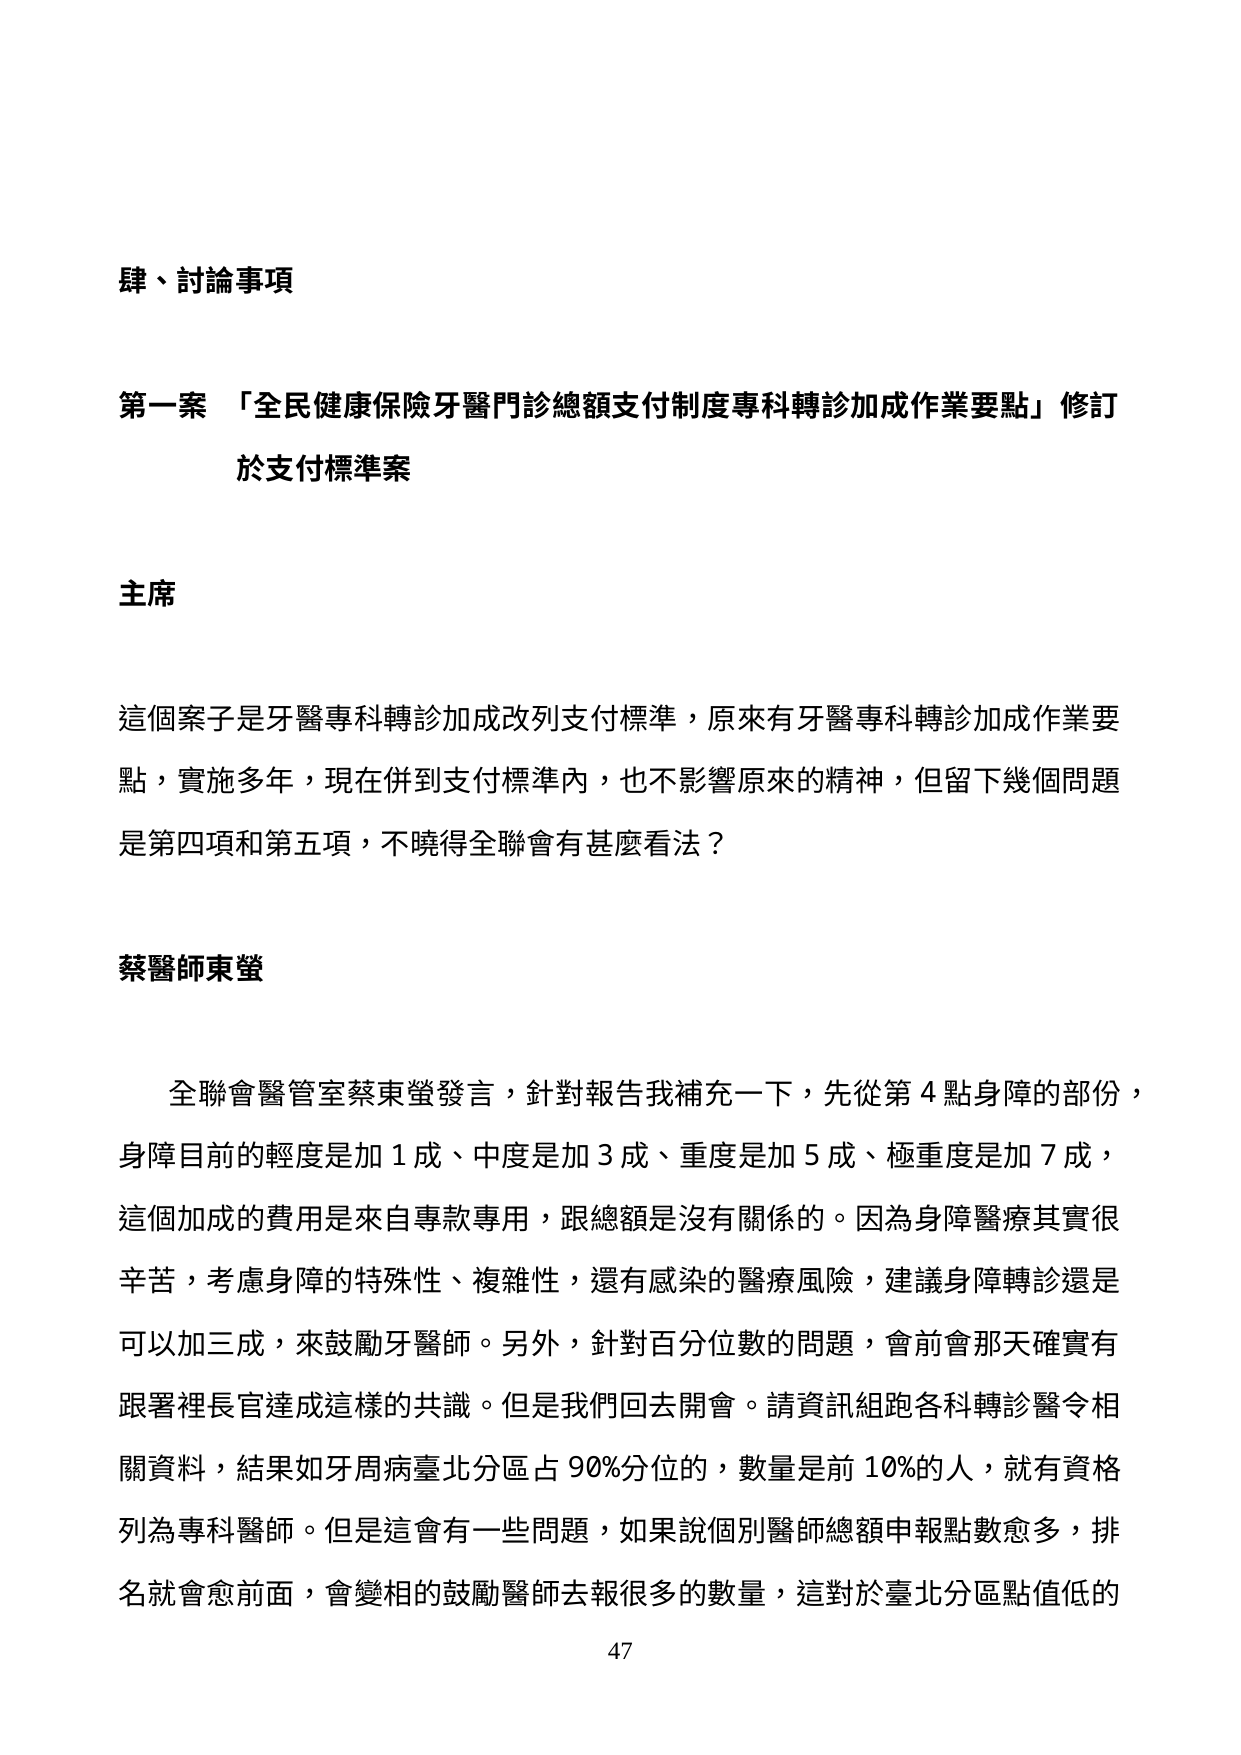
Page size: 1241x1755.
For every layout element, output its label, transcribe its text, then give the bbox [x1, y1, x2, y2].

text 主席 [118, 550, 1122, 612]
text 第一案 「全民健康保險牙醫門診總額支付制度專科轉診加成作業要點」修訂於支付標準案 [118, 362, 1122, 487]
text 這個案子是牙醫專科轉診加成改列支付標準，原來有牙醫專科轉診加成作業要點，實施多年，現在併到支付標準內，也不影響原來的精神，但留下幾個問題是第四項和第五項，不曉得全聯會有甚麼看法？ [118, 675, 1122, 862]
text 全聯會醫管室蔡東螢發言，針對報告我補充一下，先從第4點身障的部份，身障目前的輕度是加1成、中度是加3成、重度是加5成、極重度是加7成，這個加成的費用是來自專款專用，跟總額是沒有關係的。因為身障醫療其實很辛苦，考慮身障的特殊性、複雜性，還有感染的醫療風險，建議身障轉診還是可以加三成，來鼓勵牙醫師。另外，針對百分位數的問題，會前會那天確實有跟署裡長官達成這樣的共識。但是我們回去開會。請資訊組跑各科轉診醫令相關資料，結果如牙周病臺北分區占90%分位的，數量是前10%的人，就有資格列為專科醫師。但是這會有一些問題，如果說個別醫師總額申報點數愈多，排名就會愈前面，會變相的鼓勵醫師去報很多的數量，這對於臺北分區點值低的地方，會有一些衝擊。若我們把這個百分位訂的高或低，也都會有一些後遺症。比方說我們把它訂的很嚴格，可能會有圖利專科醫師學會的嫌疑，如果我們把它訂的很鬆，那大家都是專科醫師，會不會有點太浮濫。這個是大家開會討論出來有疑義的地方。我們在想，若是用占率，如以醫師來歸戶，申報總點數當分母，專科別的處置項目當作分子。例如，牙周病科的處置當分子，而總點數當分母。這樣占率排名也是會有問題，如一個人的總點數假說是報50萬，結果它牙周病專科相關處置是20萬，這樣是50分之20，即40%；如果總點數是10萬，而牙周病相關處置是5萬，這樣是50%，這樣也是沒辦法很清楚地區分，是否真的具備專科醫師資格。甚至如申報的數值太小，會有90%幾的數值跑出來，所以若是用占率來算，還是會有一些問題。所以，這方面是不是容許跟健保署這邊想出一個比較好的方法，如果沒有比較好的方法，是不是用原來我們牙全會以前利用：如果申報資料占專科別的處置項目當分子，總點數當分母，超過70%，才有資格來申請。如果說沒有辦法溝通出一個有效的，或是大家覺得比較公平，又符合專科的定義，那是不是維持原來用70%的占率，來當作申請的門檻？以上！ [118, 1050, 1122, 1612]
text 肆、討論事項 [118, 237, 1122, 300]
text 蔡醫師東螢 [118, 925, 1122, 987]
